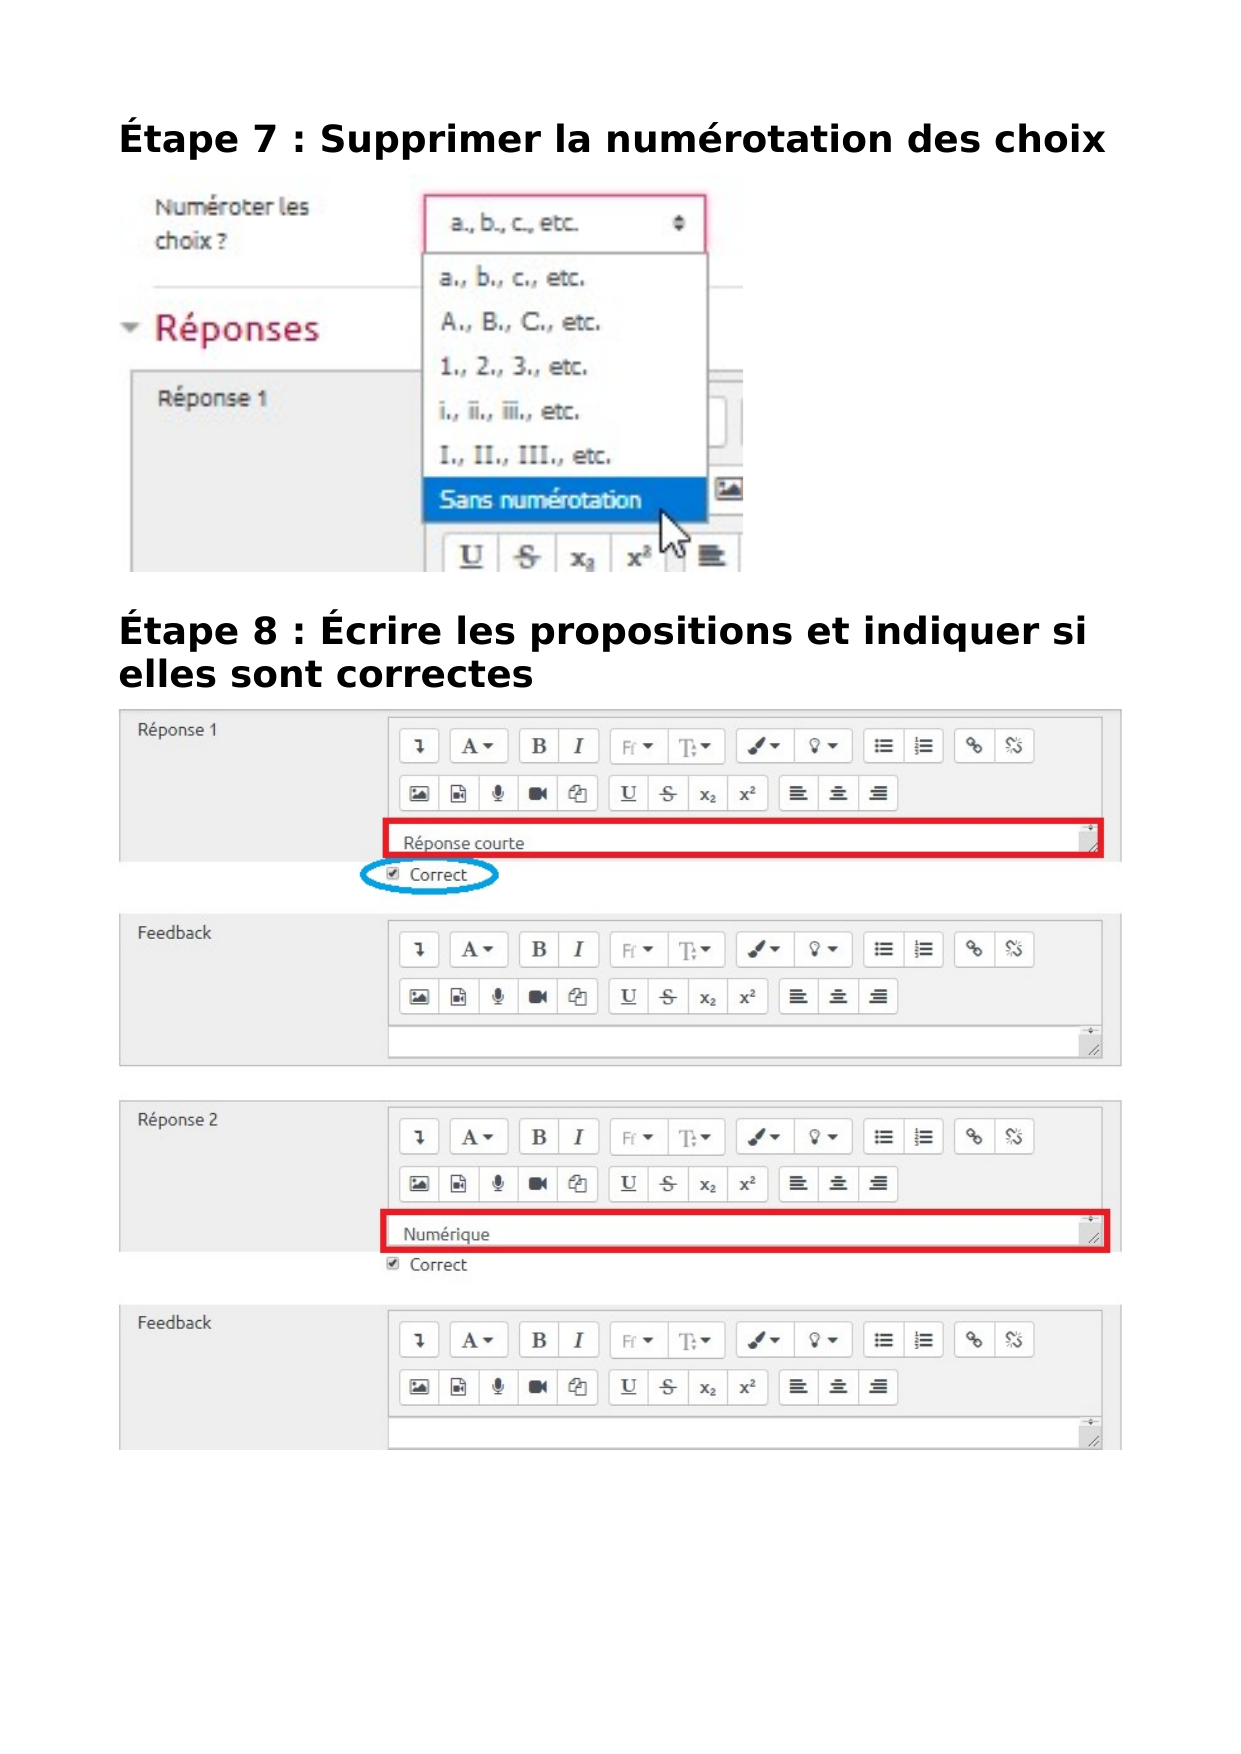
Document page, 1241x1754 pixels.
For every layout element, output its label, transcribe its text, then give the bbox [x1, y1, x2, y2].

picture [118, 709, 1123, 1450]
subtitle Étape 8 : Écrire les propositions et indiquer si elles sont correctes [118, 609, 1122, 697]
picture [118, 174, 744, 572]
subtitle Étape 7 : Supprimer la numérotation des choix [118, 118, 1122, 162]
